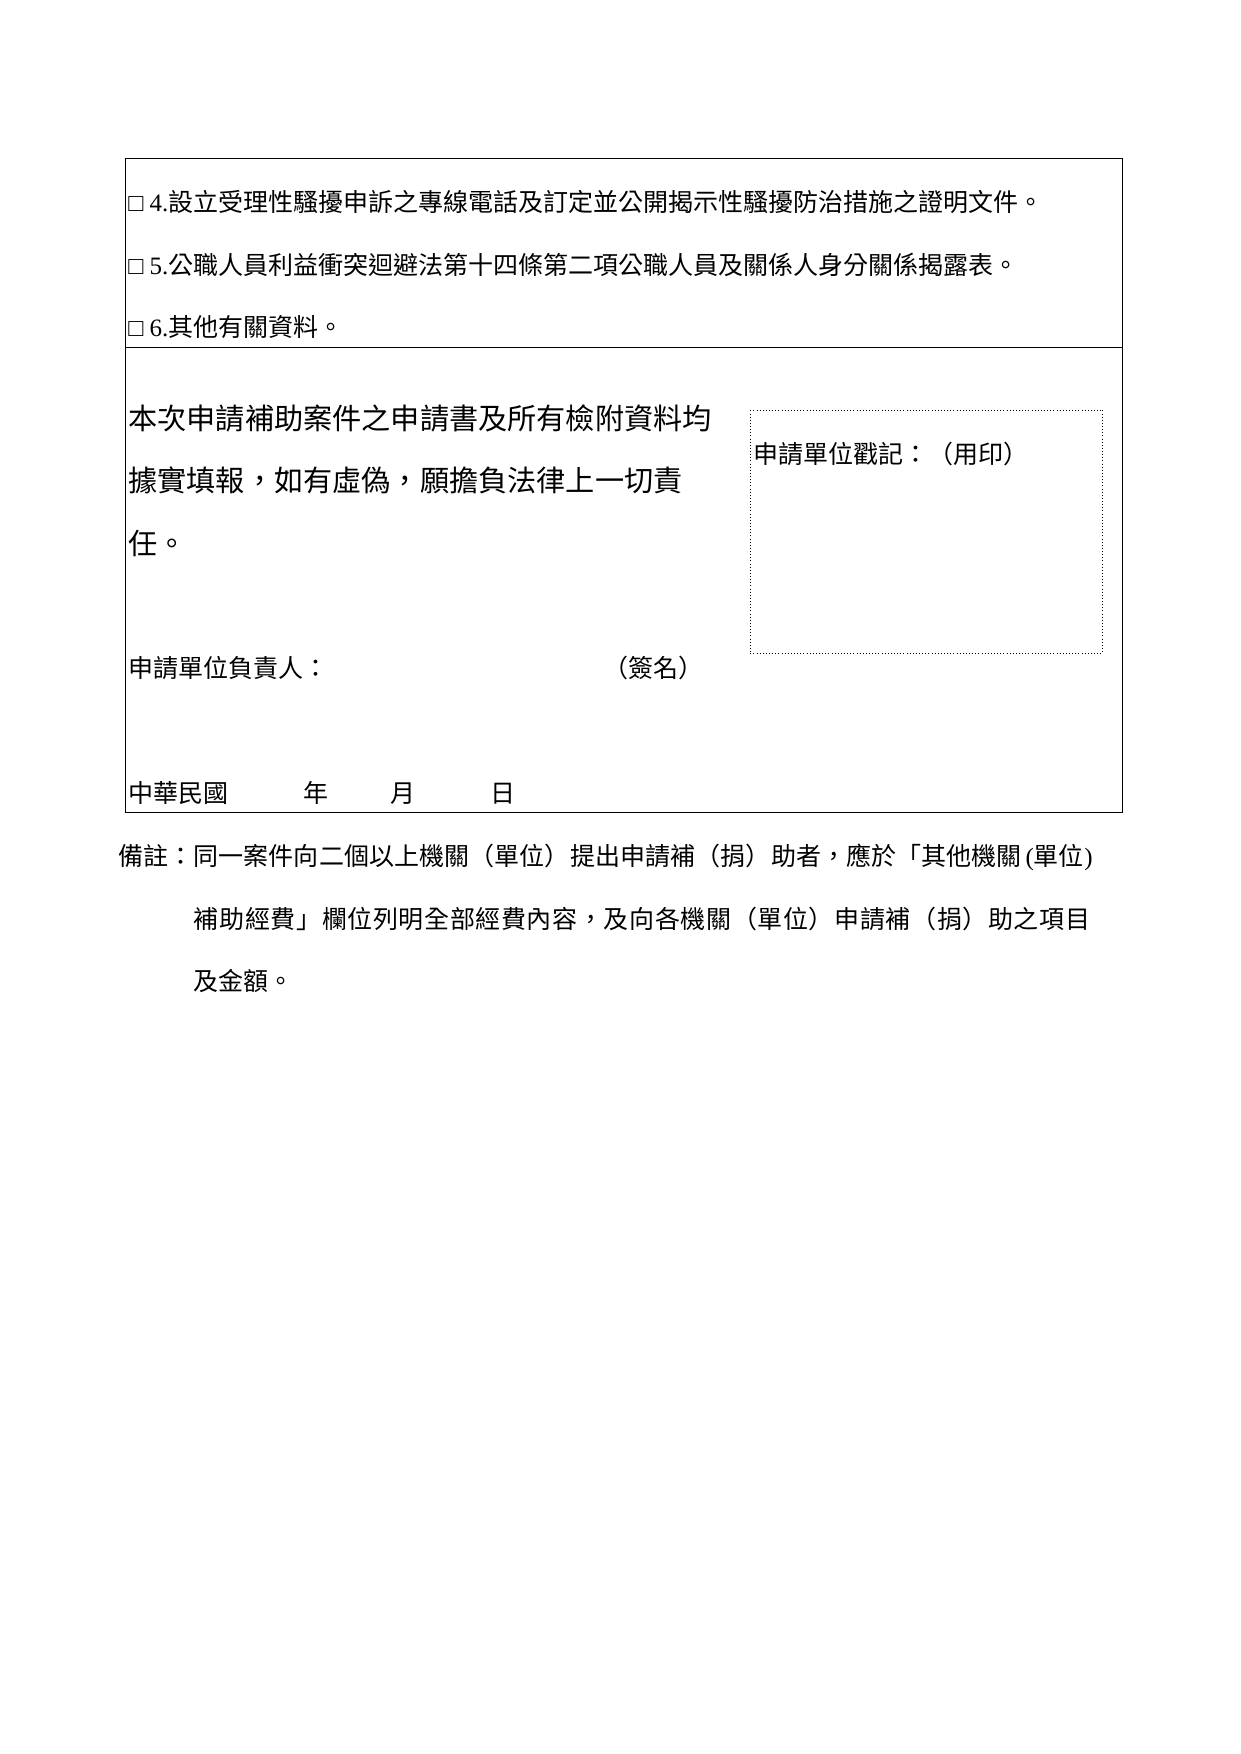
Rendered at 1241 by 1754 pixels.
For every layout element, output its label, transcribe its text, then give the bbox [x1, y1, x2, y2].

text 備註：同一案件向二個以上機關（單位）提出申請補（捐）助者，應於「其他機關(單位)補助經費」欄位列明全部經費內容，及向各機關（單位）申請補（捐）助之項目及金額。 [118, 813, 1092, 1001]
table_cell □ 4.設立受理性騷擾申訴之專線電話及訂定並公開揭示性騷擾防治措施之證明文件。 □ 5.公職人員利益衝突迴避法第十四條第二項公職人員及關係人身分關係揭露表。 □ 6.其他有關資料。 [126, 159, 1122, 347]
table_cell [739, 348, 1122, 812]
table_header 申請單位戳記：（用印） [751, 410, 1102, 653]
table_cell 本次申請補助案件之申請書及所有檢附資料均據實填報，如有虛偽，願擔負法律上一切責任。 申請單位負責人： （簽名） 中華民國 年 月 日 [126, 348, 739, 812]
